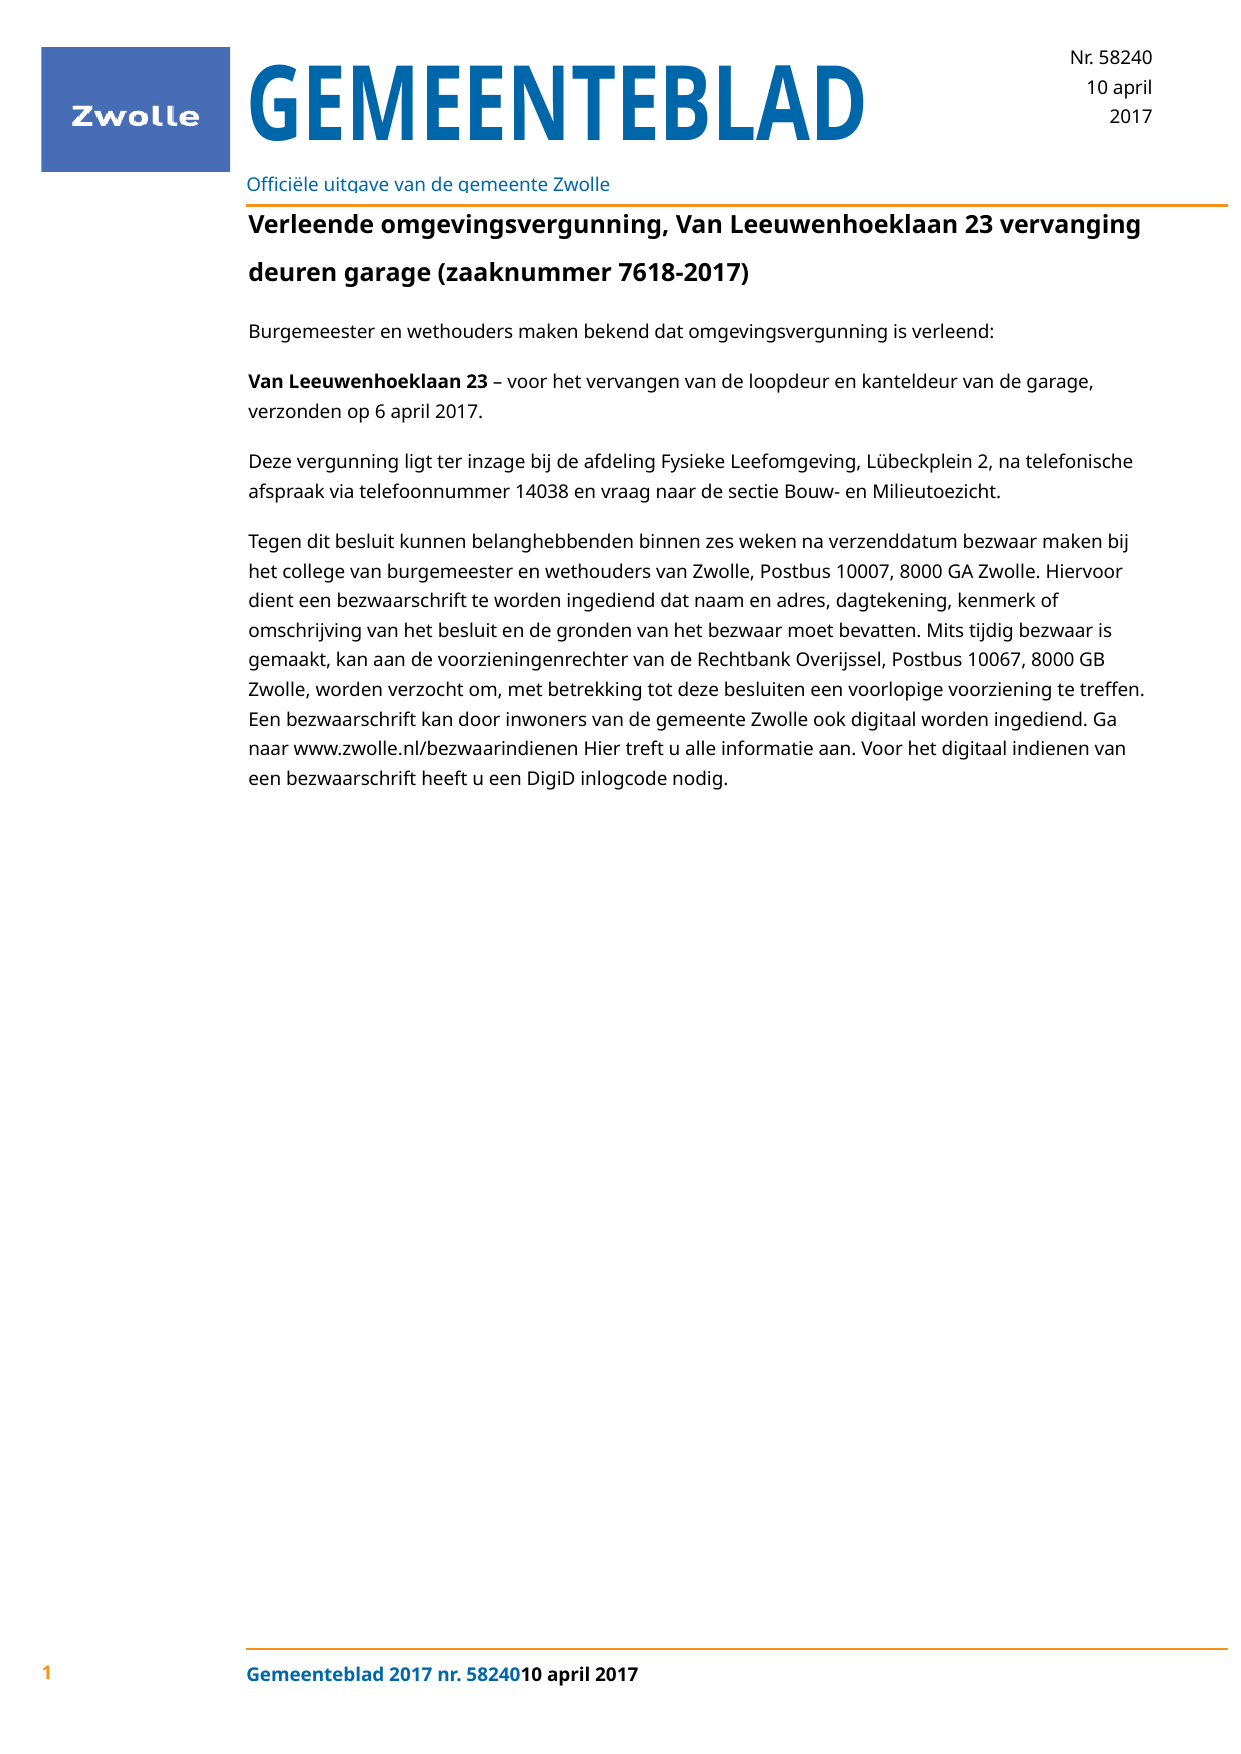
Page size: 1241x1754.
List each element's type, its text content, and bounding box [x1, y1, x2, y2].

picture [41, 47, 231, 172]
text Tegen dit besluit kunnen belanghebbenden binnen zes weken na verzenddatum bezwaar maken bij het college van burgemeester en wethouders van Zwolle, Postbus 10007, 8000 GA Zwolle. Hiervoor dient een bezwaarschrift te worden ingediend dat naam en adres, dagtekening, kenmerk of omschrijving van het besluit en de gronden van het bezwaar moet bevatten. Mits tijdig bezwaar is gemaakt, kan aan de voorzieningenrechter van de Rechtbank Overijssel, Postbus 10067, 8000 GB Zwolle, worden verzocht om, met betrekking tot deze besluiten een voorlopige voorziening te treffen. Een bezwaarschrift kan door inwoners van de gemeente Zwolle ook digitaal worden ingediend. Ga naar www.zwolle.nl/bezwaarindienen Hier treft u alle informatie aan. Voor het digitaal indienen van een bezwaarschrift heeft u een DigiD inlogcode nodig. [248, 528, 1152, 791]
text Van Leeuwenhoeklaan 23 – voor het vervangen van de loopdeur en kanteldeur van de garage, verzonden op 6 april 2017. [248, 368, 1152, 424]
text Burgemeester en wethouders maken bekend dat omgevingsvergunning is verleend: [248, 318, 1152, 344]
text Deze vergunning ligt ter inzage bij de afdeling Fysieke Leefomgeving, Lübeckplein 2, na telefonische afspraak via telefoonnummer 14038 en vraag naar de sectie Bouw- en Milieutoezicht. [248, 448, 1152, 504]
text Verleende omgevingsvergunning, Van Leeuwenhoeklaan 23 vervanging deuren garage (zaaknummer 7618-2017) [248, 207, 1152, 288]
